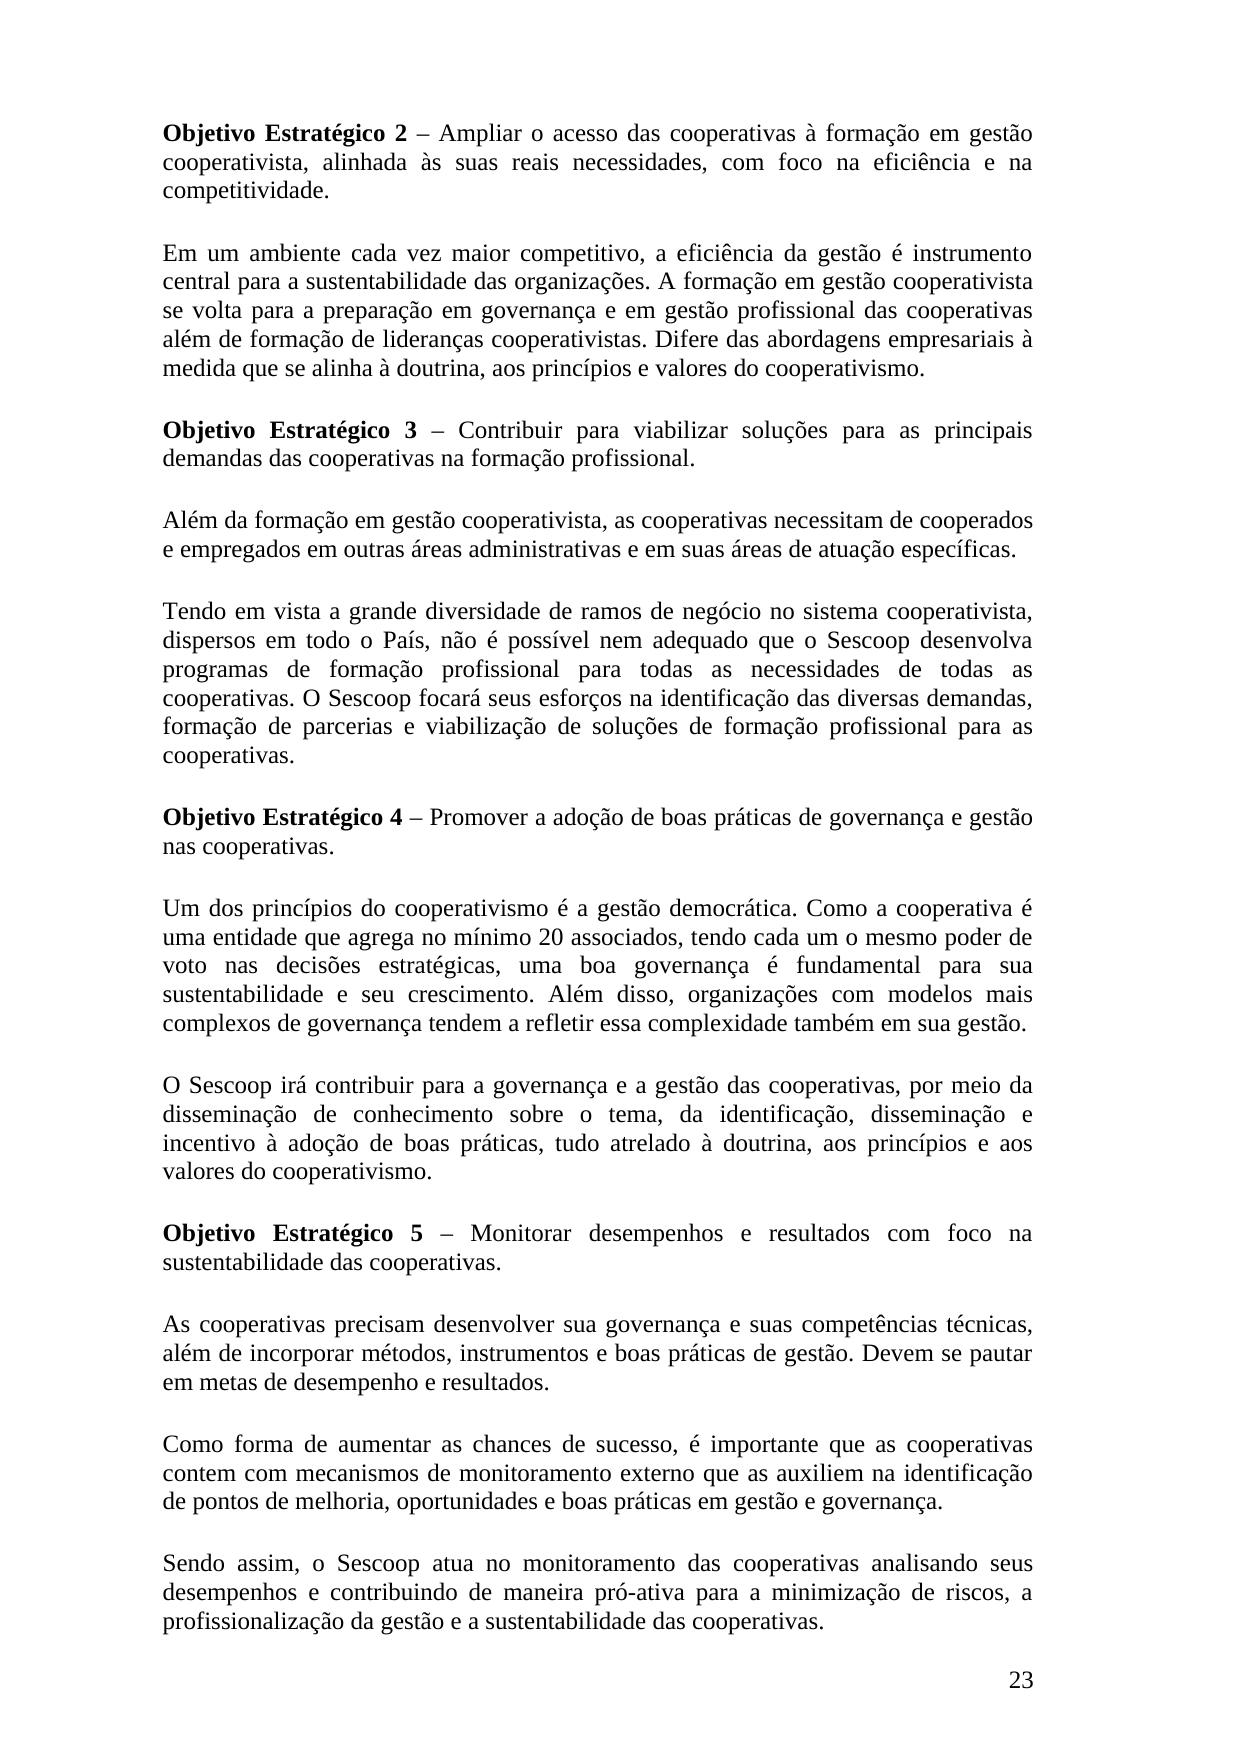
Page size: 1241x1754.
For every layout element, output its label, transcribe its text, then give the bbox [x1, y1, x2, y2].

text As cooperativas precisam desenvolver sua governança e suas competências técnicas, além de incorporar métodos, instrumentos e boas práticas de gestão. Devem se pautar em metas de desempenho e resultados. [162, 1309, 1034, 1396]
text Além da formação em gestão cooperativista, as cooperativas necessitam de cooperados e empregados em outras áreas administrativas e em suas áreas de atuação específicas. [162, 506, 1034, 563]
text O Sescoop irá contribuir para a governança e a gestão das cooperativas, por meio da disseminação de conhecimento sobre o tema, da identificação, disseminação e incentivo à adoção de boas práticas, tudo atrelado à doutrina, aos princípios e aos valores do cooperativismo. [162, 1070, 1034, 1185]
text Sendo assim, o Sescoop atua no monitoramento das cooperativas analisando seus desempenhos e contribuindo de maneira pró-ativa para a minimização de riscos, a profissionalização da gestão e a sustentabilidade das cooperativas. [162, 1548, 1034, 1635]
text Objetivo Estratégico 5 – Monitorar desempenhos e resultados com foco na sustentabilidade das cooperativas. [162, 1218, 1034, 1276]
text Objetivo Estratégico 2 – Ampliar o acesso das cooperativas à formação em gestão cooperativista, alinhada às suas reais necessidades, com foco na eficiência e na competitividade. [162, 118, 1034, 204]
text Tendo em vista a grande diversidade de ramos de negócio no sistema cooperativista, dispersos em todo o País, não é possível nem adequado que o Sescoop desenvolva programas de formação profissional para todas as necessidades de todas as cooperativas. O Sescoop focará seus esforços na identificação das diversas demandas, formação de parcerias e viabilização de soluções de formação profissional para as cooperativas. [162, 596, 1034, 769]
text Como forma de aumentar as chances de sucesso, é importante que as cooperativas contem com mecanismos de monitoramento externo que as auxiliem na identificação de pontos de melhoria, oportunidades e boas práticas em gestão e governança. [162, 1429, 1034, 1515]
text Um dos princípios do cooperativismo é a gestão democrática. Como a cooperativa é uma entidade que agrega no mínimo 20 associados, tendo cada um o mesmo poder de voto nas decisões estratégicas, uma boa governança é fundamental para sua sustentabilidade e seu crescimento. Além disso, organizações com modelos mais complexos de governança tendem a refletir essa complexidade também em sua gestão. [162, 893, 1034, 1037]
text Objetivo Estratégico 4 – Promover a adoção de boas práticas de governança e gestão nas cooperativas. [162, 802, 1034, 860]
text Em um ambiente cada vez maior competitivo, a eficiência da gestão é instrumento central para a sustentabilidade das organizações. A formação em gestão cooperativista se volta para a preparação em governança e em gestão profissional das cooperativas além de formação de lideranças cooperativistas. Difere das abordagens empresariais à medida que se alinha à doutrina, aos princípios e valores do cooperativismo. [162, 238, 1034, 381]
text Objetivo Estratégico 3 – Contribuir para viabilizar soluções para as principais demandas das cooperativas na formação profissional. [162, 415, 1034, 472]
